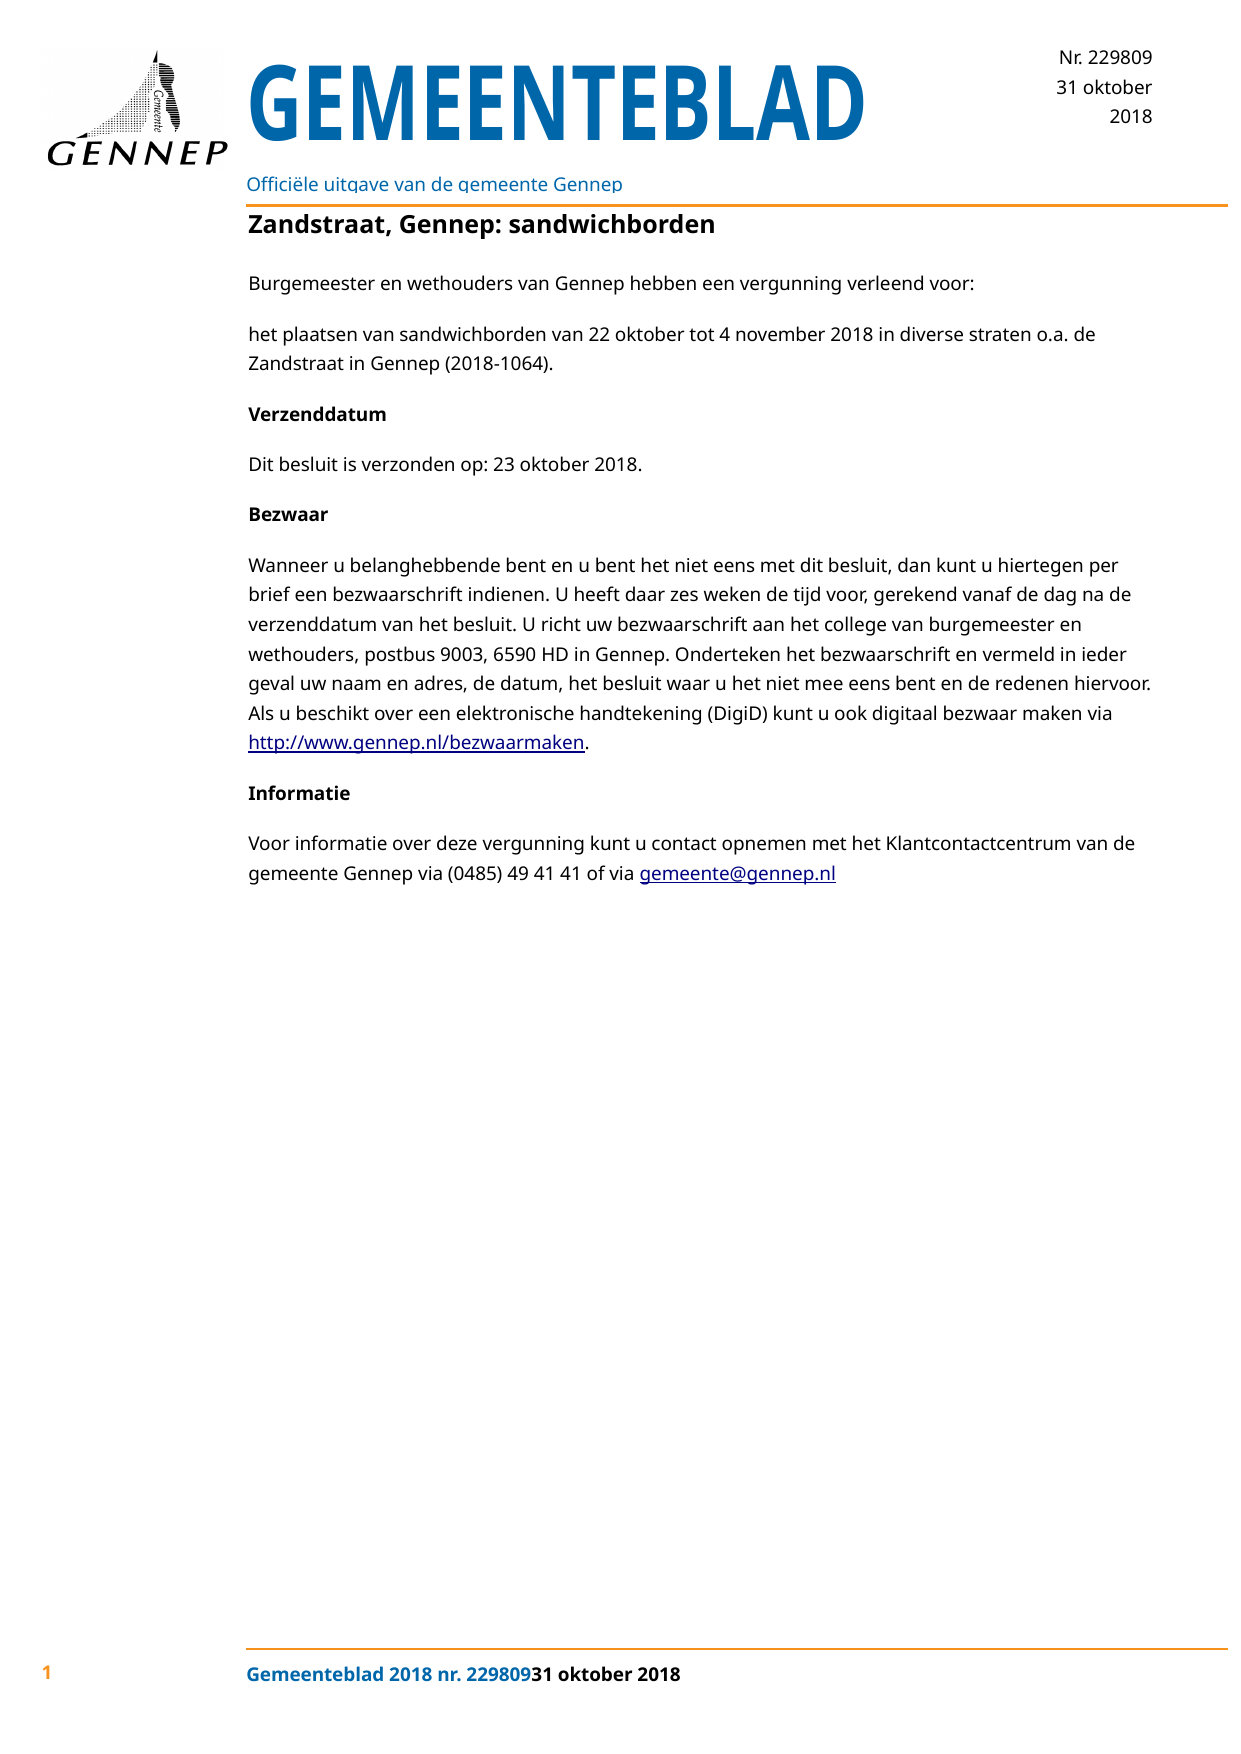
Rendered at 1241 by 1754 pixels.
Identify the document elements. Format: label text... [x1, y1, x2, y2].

picture [41, 47, 231, 172]
text Zandstraat, Gennep: sandwichborden [248, 207, 1152, 241]
text Dit besluit is verzonden op: 23 oktober 2018. [248, 451, 1152, 477]
text Bezwaar [248, 502, 1152, 527]
text Verzenddatum [248, 401, 1152, 426]
text Burgemeester en wethouders van Gennep hebben een vergunning verleend voor: [248, 270, 1152, 296]
text het plaatsen van sandwichborden van 22 oktober tot 4 november 2018 in diverse straten o.a. de Zandstraat in Gennep (2018-1064). [248, 321, 1152, 376]
text Voor informatie over deze vergunning kunt u contact opnemen met het Klantcontactcentrum van de gemeente Gennep via (0485) 49 41 41 of via gemeente@gennep.nl [248, 830, 1152, 886]
text Informatie [248, 780, 1152, 806]
text Wanneer u belanghebbende bent en u bent het niet eens met dit besluit, dan kunt u hiertegen per brief een bezwaarschrift indienen. U heeft daar zes weken de tijd voor, gerekend vanaf de dag na de verzenddatum van het besluit. U richt uw bezwaarschrift aan het college van burgemeester en wethouders, postbus 9003, 6590 HD in Gennep. Onderteken het bezwaarschrift en vermeld in ieder geval uw naam en adres, de datum, het besluit waar u het niet mee eens bent en de redenen hiervoor. Als u beschikt over een elektronische handtekening (DigiD) kunt u ook digitaal bezwaar maken via http://www.gennep.nl/bezwaarmaken. [248, 552, 1152, 755]
